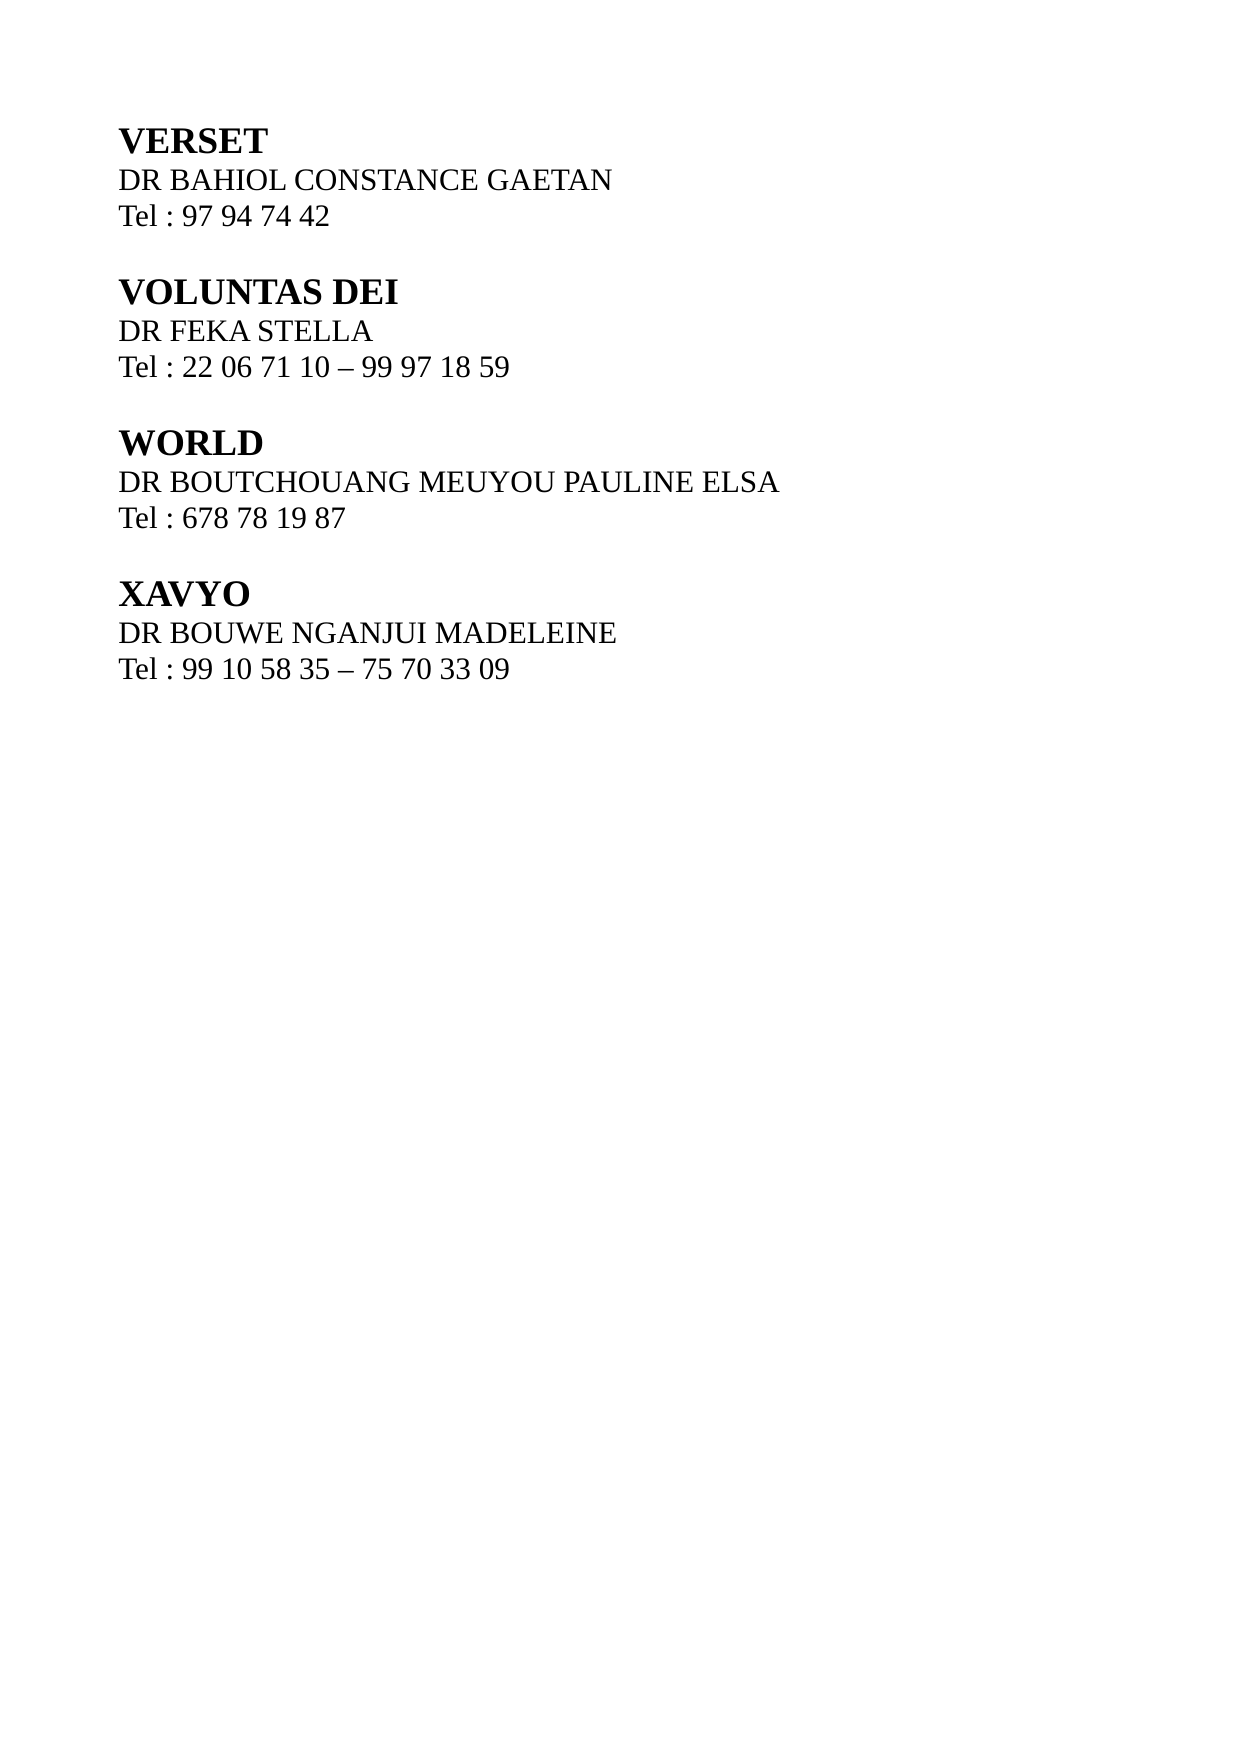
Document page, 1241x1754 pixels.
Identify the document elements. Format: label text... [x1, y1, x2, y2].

text Tel : 678 78 19 87 [118, 499, 1122, 535]
text DR BOUTCHOUANG MEUYOU PAULINE ELSA [118, 463, 1122, 499]
text DR BAHIOL CONSTANCE GAETAN [118, 161, 1122, 197]
text VOLUNTAS DEI [118, 269, 1122, 312]
text XAVYO [118, 571, 1122, 614]
text DR BOUWE NGANJUI MADELEINE [118, 614, 1122, 650]
text DR FEKA STELLA [118, 312, 1122, 348]
text Tel : 97 94 74 42 [118, 197, 1122, 233]
text VERSET [118, 118, 1122, 161]
text WORLD [118, 420, 1122, 463]
text Tel : 99 10 58 35 – 75 70 33 09 [118, 650, 1122, 686]
text Tel : 22 06 71 10 – 99 97 18 59 [118, 348, 1122, 384]
